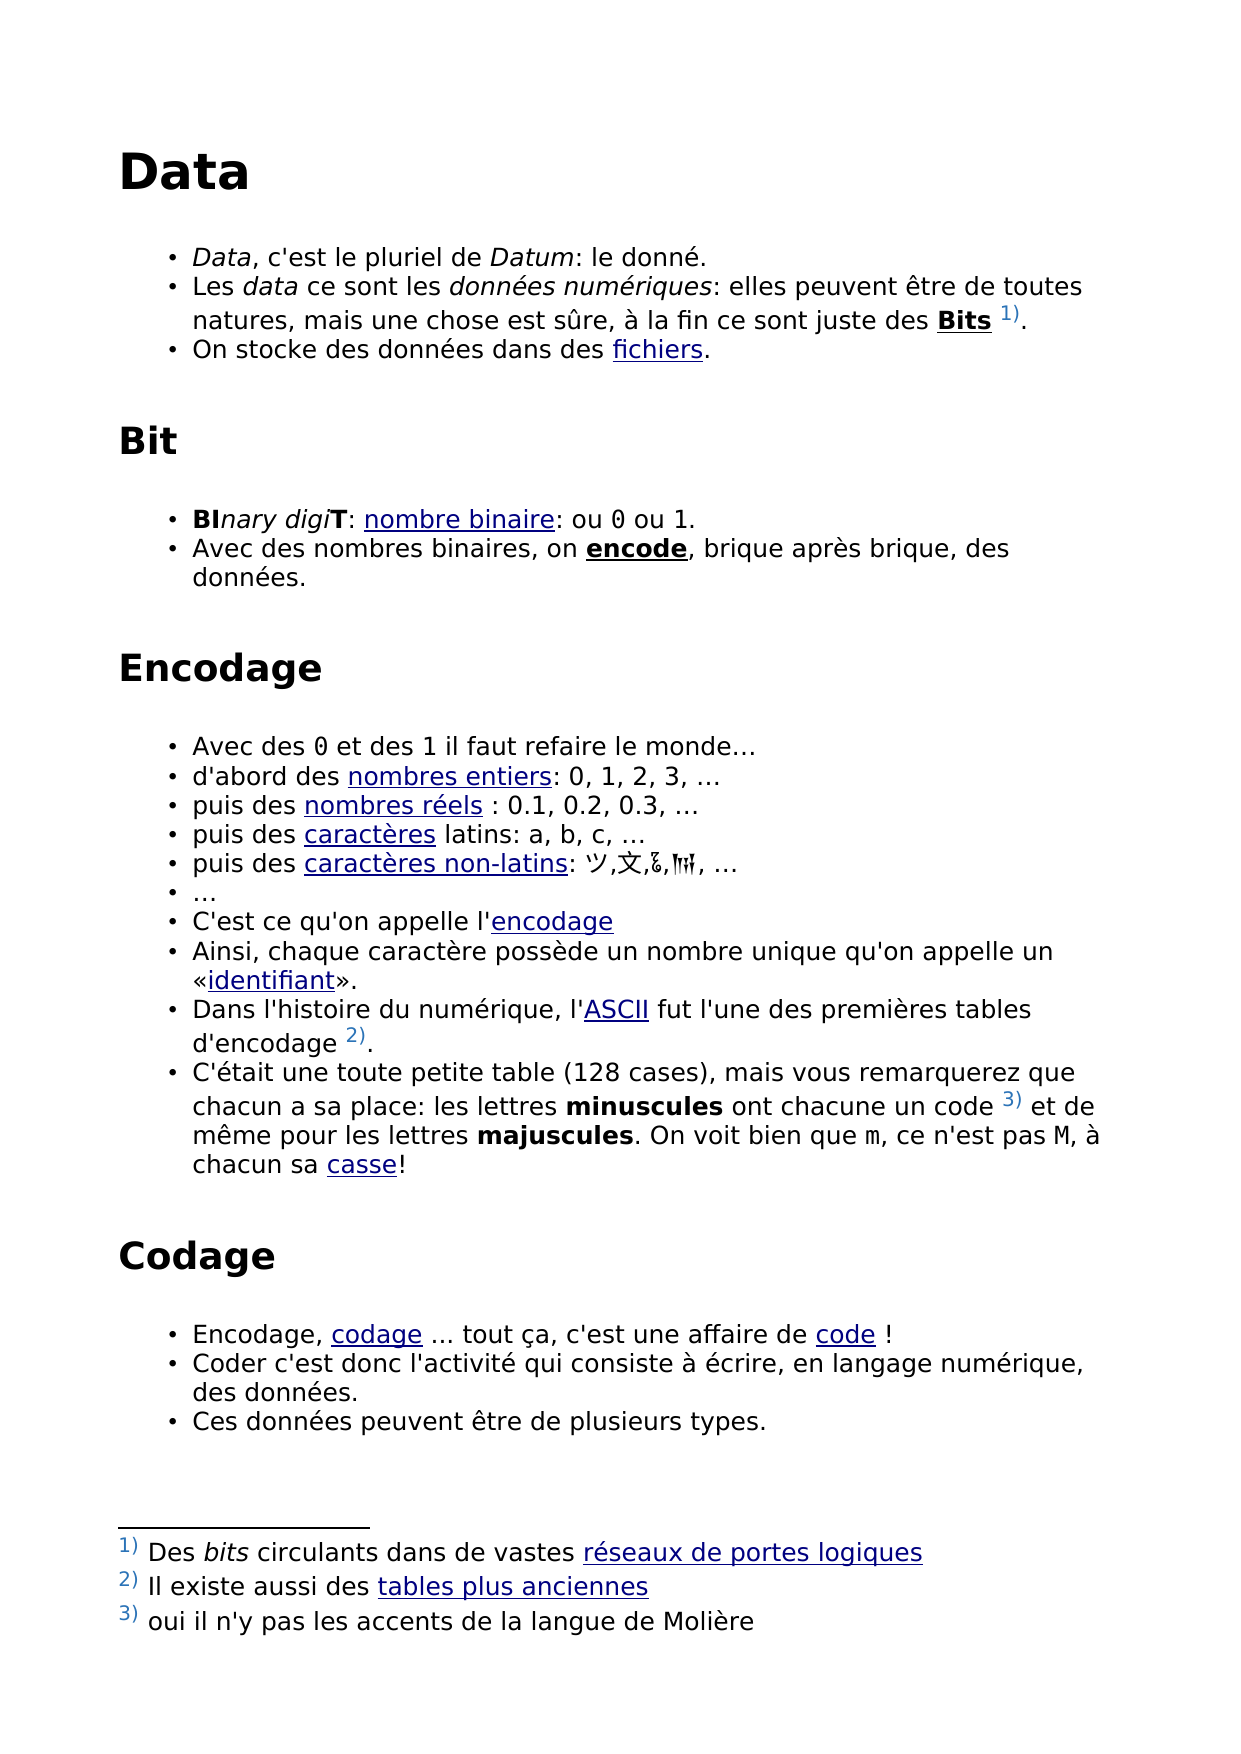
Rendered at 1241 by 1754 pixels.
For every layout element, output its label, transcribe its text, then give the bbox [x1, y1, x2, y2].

list oui il n'y pas les accents de la langue de Molière [118, 1602, 1122, 1636]
list d'abord des nombres entiers: 0, 1, 2, 3, … [177, 762, 1122, 791]
list C'est ce qu'on appelle l'encodage [177, 908, 1122, 937]
list Ces données peuvent être de plusieurs types. [177, 1407, 1122, 1437]
list puis des caractères non-latins: ツ,文,𑃤,𒀁, … [177, 849, 1122, 878]
list Les data ce sont les données numériques: elles peuvent être de toutes natures, mais une chose est sûre, à la fin ce sont juste des Bits . [177, 272, 1122, 336]
list Coder c'est donc l'activité qui consiste à écrire, en langage numérique, des données. [177, 1349, 1122, 1407]
list Encodage, codage ... tout ça, c'est une affaire de code ! [177, 1320, 1122, 1349]
subtitle Encodage [118, 647, 1122, 691]
list Il existe aussi des tables plus anciennes [118, 1568, 1122, 1602]
list Data, c'est le pluriel de Datum: le donné. [177, 243, 1122, 272]
subtitle Codage [118, 1234, 1122, 1278]
list C'était une toute petite table (128 cases), mais vous remarquerez que chacun a sa place: les lettres minuscules ont chacune un code et de même pour les lettres majuscules. On voit bien que m, ce n'est pas M, à chacun sa casse! [177, 1058, 1122, 1180]
subtitle Data [118, 143, 1122, 201]
list Des bits circulants dans de vastes réseaux de portes logiques [118, 1534, 1122, 1568]
list … [177, 878, 1122, 908]
list puis des caractères latins: a, b, c, … [177, 820, 1122, 849]
list Ainsi, chaque caractère possède un nombre unique qu'on appelle un «identifiant». [177, 937, 1122, 995]
list BInary digiT: nombre binaire: ou 0 ou 1. [177, 505, 1122, 534]
list Avec des 0 et des 1 il faut refaire le monde… [177, 733, 1122, 762]
list Avec des nombres binaires, on encode, brique après brique, des données. [177, 534, 1122, 592]
list On stocke des données dans des fichiers. [177, 336, 1122, 365]
list puis des nombres réels : 0.1, 0.2, 0.3, … [177, 791, 1122, 820]
list Dans l'histoire du numérique, l'ASCII fut l'une des premières tables d'encodage . [177, 995, 1122, 1058]
subtitle Bit [118, 419, 1122, 463]
